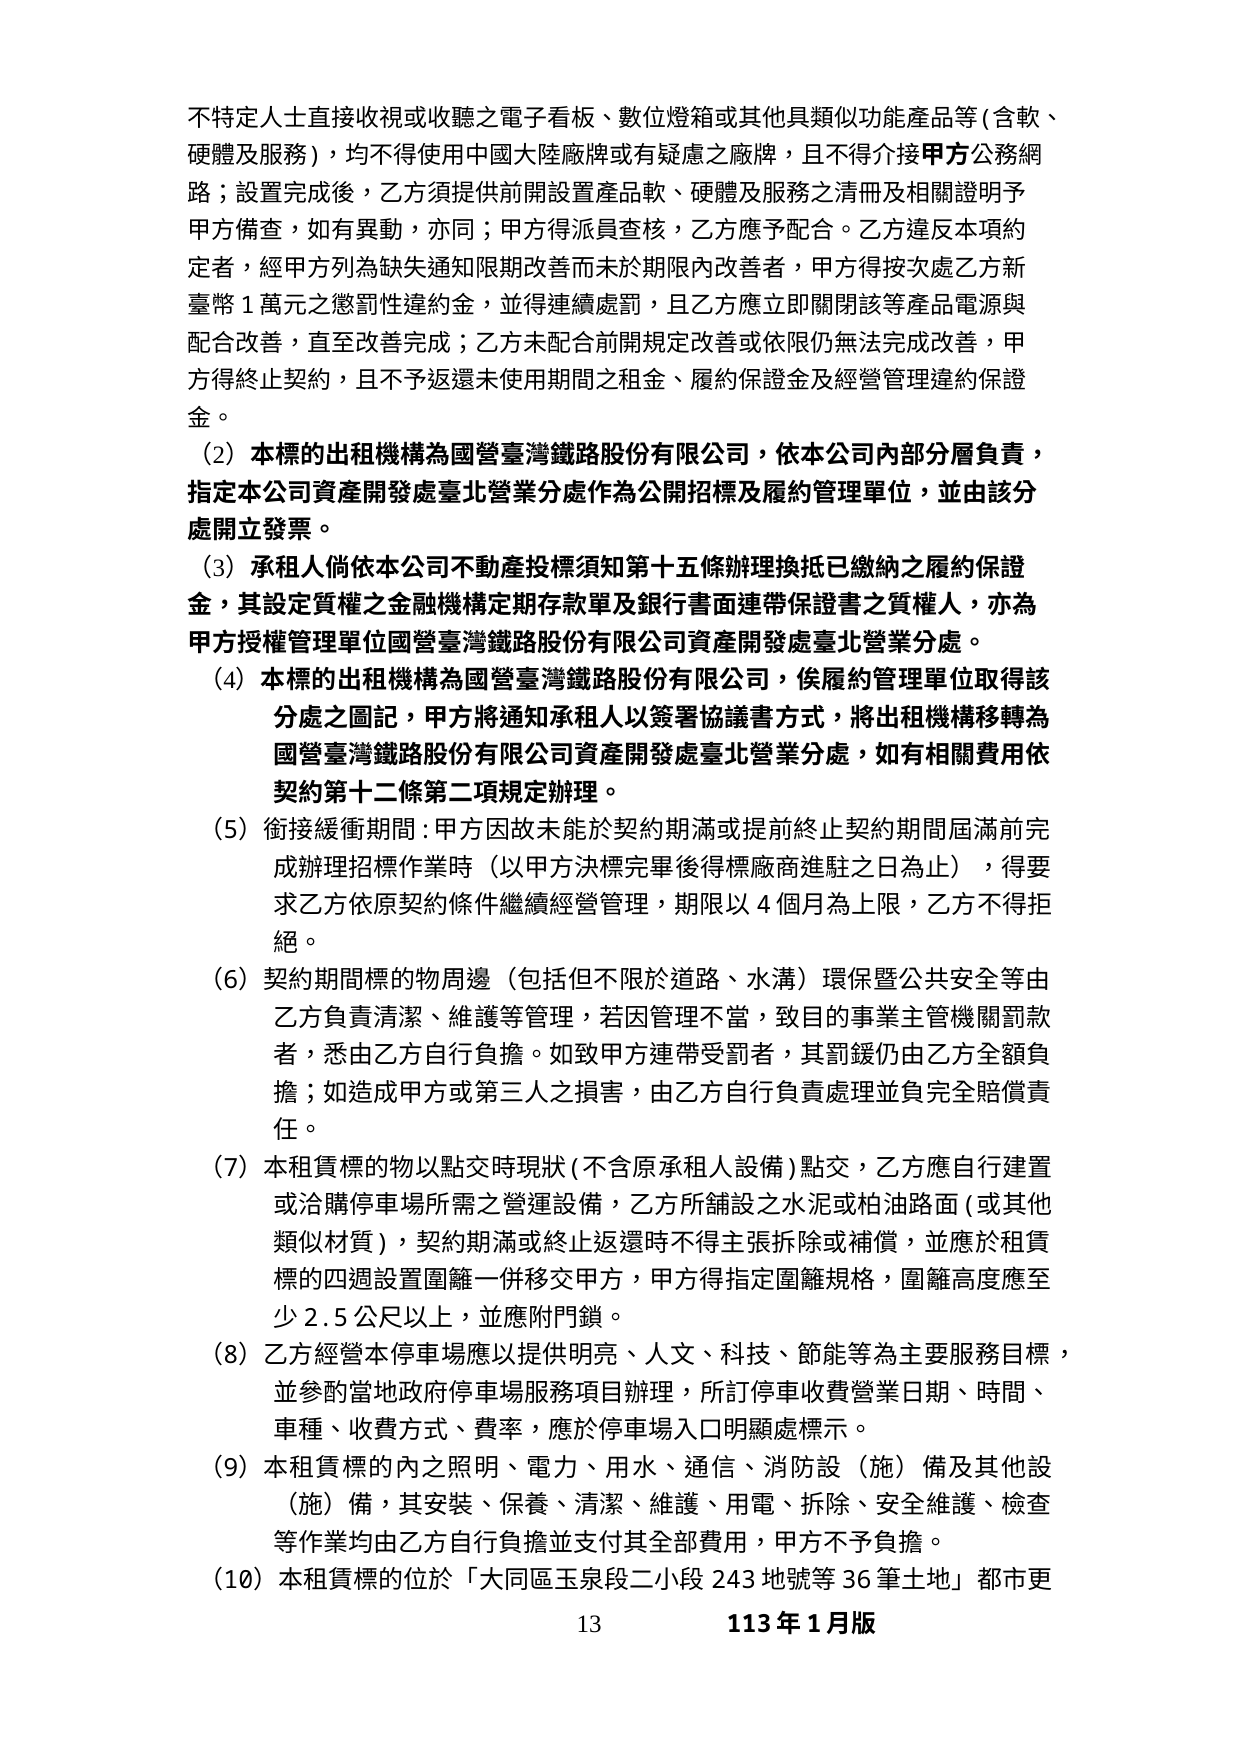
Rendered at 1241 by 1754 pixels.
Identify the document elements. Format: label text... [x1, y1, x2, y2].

list 為配合政府維護資通訊安全政策，乙方於本契約期間及承租範圍內設置可供不特定人士直接收視或收聽之電子看板、數位燈箱或其他具類似功能產品等(含軟、硬體及服務)，均不得使用中國大陸廠牌或有疑慮之廠牌，且不得介接甲方公務網路；設置完成後，乙方須提供前開設置產品軟、硬體及服務之清冊及相關證明予甲方備查，如有異動，亦同；甲方得派員查核，乙方應予配合。乙方違反本項約定者，經甲方列為缺失通知限期改善而未於期限內改善者，甲方得按次處乙方新臺幣1萬元之懲罰性違約金，並得連續處罰，且乙方應立即關閉該等產品電源與配合改善，直至改善完成；乙方未配合前開規定改善或依限仍無法完成改善，甲方得終止契約，且不予返還未使用期間之租金、履約保證金及經營管理違約保證金。 [187, 96, 1047, 434]
list 契約期間標的物周邊（包括但不限於道路、水溝）環保暨公共安全等由乙方負責清潔、維護等管理，若因管理不當，致目的事業主管機關罰款者，悉由乙方自行負擔。如致甲方連帶受罰者，其罰鍰仍由乙方全額負擔；如造成甲方或第三人之損害，由乙方自行負責處理並負完全賠償責任。 [198, 959, 1053, 1146]
list 本租賃標的內之照明、電力、用水、通信、消防設（施）備及其他設（施）備，其安裝、保養、清潔、維護、用電、拆除、安全維護、檢查等作業均由乙方自行負擔並支付其全部費用，甲方不予負擔。 [198, 1446, 1053, 1559]
list 本租賃標的物以點交時現狀(不含原承租人設備)點交，乙方應自行建置或洽購停車場所需之營運設備，乙方所舗設之水泥或柏油路面(或其他類似材質)，契約期滿或終止返還時不得主張拆除或補償，並應於租賃標的四週設置圍籬一併移交甲方，甲方得指定圍籬規格，圍籬高度應至少2.5公尺以上，並應附門鎖。 [198, 1146, 1053, 1334]
list 承租人倘依本公司不動產投標須知第十五條辦理換抵已繳納之履約保證金，其設定質權之金融機構定期存款單及銀行書面連帶保證書之質權人，亦為甲方授權管理單位國營臺灣鐵路股份有限公司資產開發處臺北營業分處。 [187, 546, 1047, 659]
list 乙方經營本停車場應以提供明亮、人文、科技、節能等為主要服務目標，並參酌當地政府停車場服務項目辦理，所訂停車收費營業日期、時間、車種、收費方式、費率，應於停車場入口明顯處標示。 [198, 1334, 1053, 1446]
list 本租賃標的位於「大同區玉泉段二小段243地號等36筆土地」都市更 [198, 1559, 1053, 1596]
list 本標的出租機構為國營臺灣鐵路股份有限公司，依本公司內部分層負責，指定本公司資產開發處臺北營業分處作為公開招標及履約管理單位，並由該分處開立發票。 [187, 434, 1047, 546]
list 銜接緩衝期間:甲方因故未能於契約期滿或提前終止契約期間屆滿前完成辦理招標作業時（以甲方決標完畢後得標廠商進駐之日為止），得要求乙方依原契約條件繼續經營管理，期限以4個月為上限，乙方不得拒絕。 [198, 809, 1053, 959]
list 本標的出租機構為國營臺灣鐵路股份有限公司，俟履約管理單位取得該分處之圖記，甲方將通知承租人以簽署協議書方式，將出租機構移轉為國營臺灣鐵路股份有限公司資產開發處臺北營業分處，如有相關費用依契約第十二條第二項規定辦理。 [198, 659, 1053, 809]
